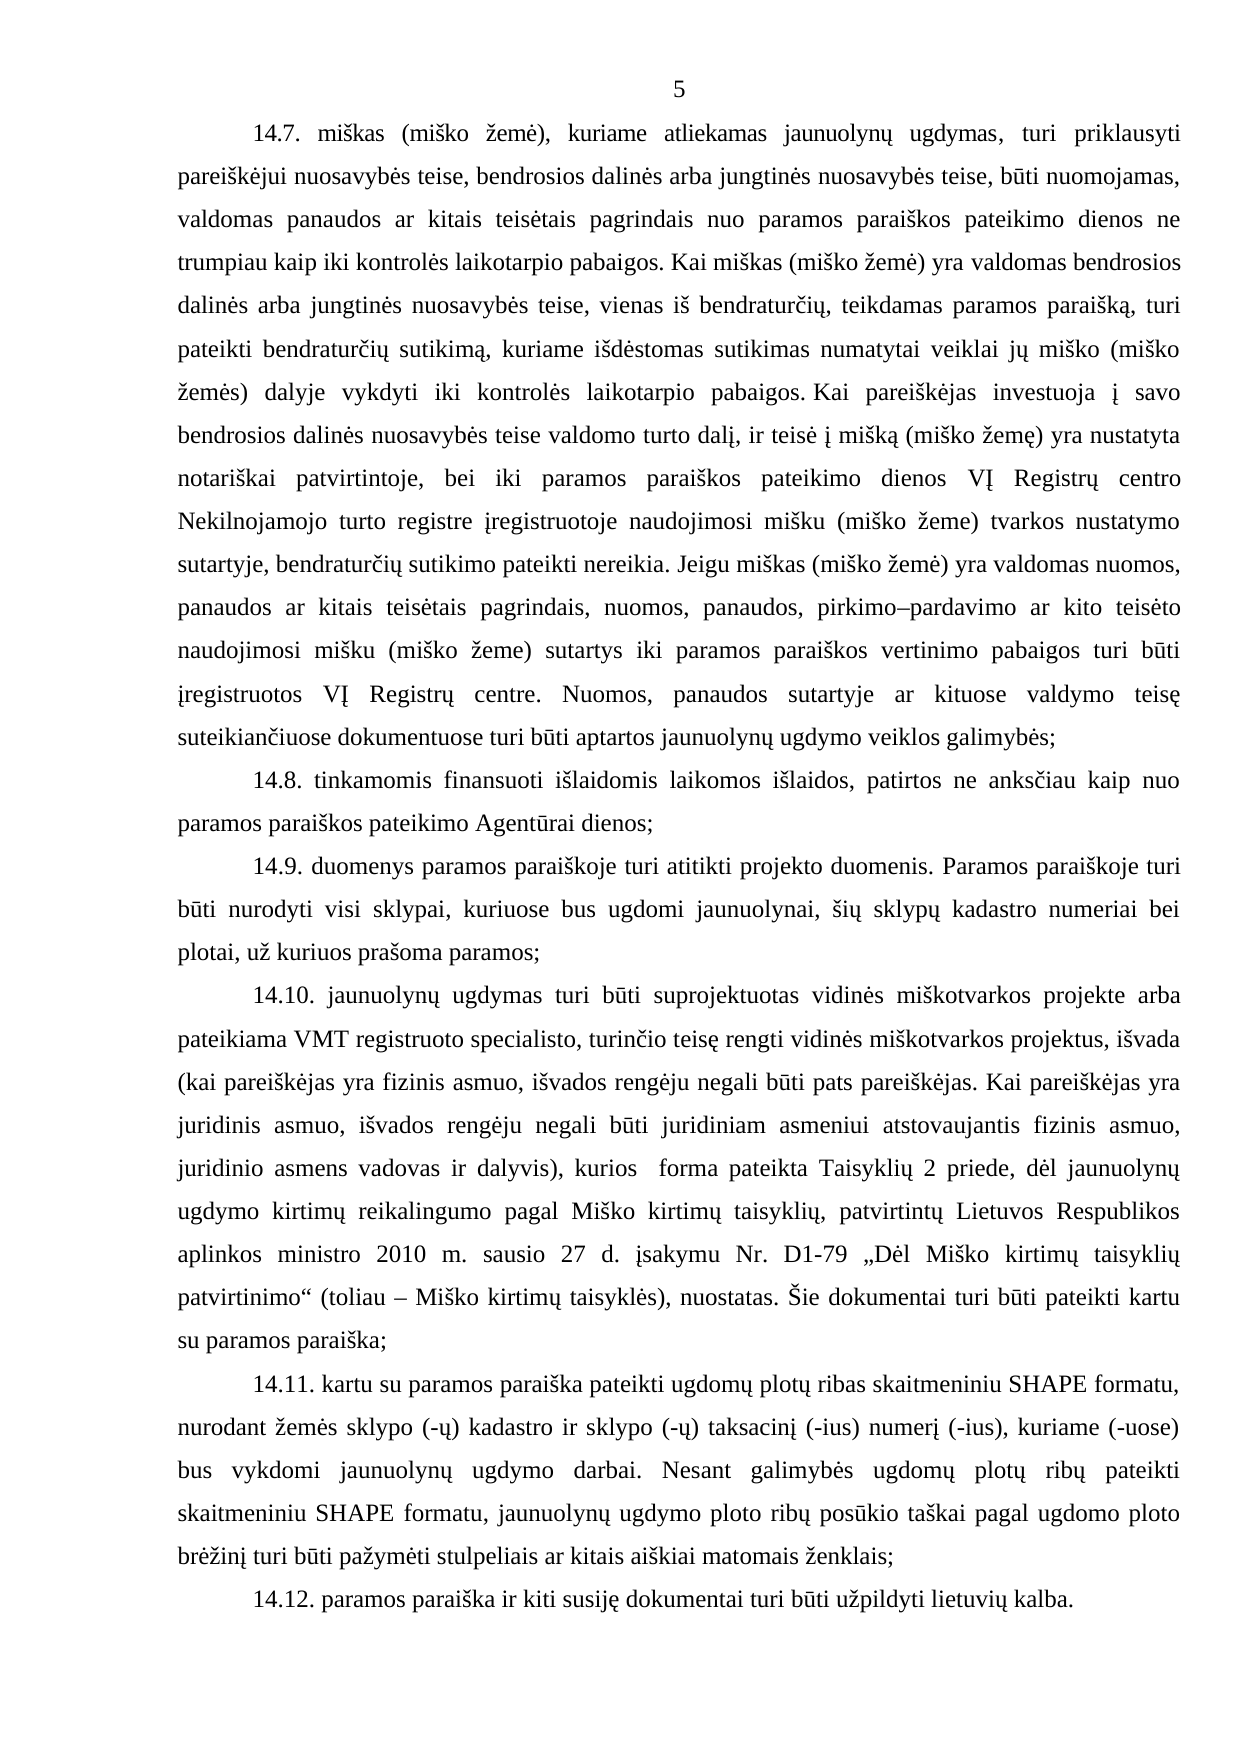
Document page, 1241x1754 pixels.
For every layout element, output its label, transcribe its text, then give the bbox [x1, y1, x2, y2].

text 14.11. kartu su paramos paraiška pateikti ugdomų plotų ribas skaitmeniniu SHAPE formatu, nurodant žemės sklypo (-ų) kadastro ir sklypo (-ų) taksacinį (-ius) numerį (-ius), kuriame (-uose) bus vykdomi jaunuolynų ugdymo darbai. Nesant galimybės ugdomų plotų ribų pateikti skaitmeniniu SHAPE formatu, jaunuolynų ugdymo ploto ribų posūkio taškai pagal ugdomo ploto brėžinį turi būti pažymėti stulpeliais ar kitais aiškiai matomais ženklais; [177, 1369, 1181, 1570]
text 14.12. paramos paraiška ir kiti susiję dokumentai turi būti užpildyti lietuvių kalba. [177, 1584, 1181, 1613]
text 14.9. duomenys paramos paraiškoje turi atitikti projekto duomenis. Paramos paraiškoje turi būti nurodyti visi sklypai, kuriuose bus ugdomi jaunuolynai, šių sklypų kadastro numeriai bei plotai, už kuriuos prašoma paramos; [177, 851, 1181, 966]
text 14.7. miškas (miško žemė), kuriame atliekamas jaunuolynų ugdymas, turi priklausyti pareiškėjui nuosavybės teise, bendrosios dalinės arba jungtinės nuosavybės teise, būti nuomojamas, valdomas panaudos ar kitais teisėtais pagrindais nuo paramos paraiškos pateikimo dienos ne trumpiau kaip iki kontrolės laikotarpio pabaigos. Kai miškas (miško žemė) yra valdomas bendrosios dalinės arba jungtinės nuosavybės teise, vienas iš bendraturčių, teikdamas paramos paraišką, turi pateikti bendraturčių sutikimą, kuriame išdėstomas sutikimas numatytai veiklai jų miško (miško žemės) dalyje vykdyti iki kontrolės laikotarpio pabaigos. Kai pareiškėjas investuoja į savo bendrosios dalinės nuosavybės teise valdomo turto dalį, ir teisė į mišką (miško žemę) yra nustatyta notariškai patvirtintoje, bei iki paramos paraiškos pateikimo dienos VĮ Registrų centro Nekilnojamojo turto registre įregistruotoje naudojimosi mišku (miško žeme) tvarkos nustatymo sutartyje, bendraturčių sutikimo pateikti nereikia. Jeigu miškas (miško žemė) yra valdomas nuomos, panaudos ar kitais teisėtais pagrindais, nuomos, panaudos, pirkimo–pardavimo ar kito teisėto naudojimosi mišku (miško žeme) sutartys iki paramos paraiškos vertinimo pabaigos turi būti įregistruotos VĮ Registrų centre. Nuomos, panaudos sutartyje ar kituose valdymo teisę suteikiančiuose dokumentuose turi būti aptartos jaunuolynų ugdymo veiklos galimybės; [177, 118, 1181, 751]
text 14.8. tinkamomis finansuoti išlaidomis laikomos išlaidos, patirtos ne anksčiau kaip nuo paramos paraiškos pateikimo Agentūrai dienos; [177, 765, 1181, 837]
text 14.10. jaunuolynų ugdymas turi būti suprojektuotas vidinės miškotvarkos projekte arba pateikiama VMT registruoto specialisto, turinčio teisę rengti vidinės miškotvarkos projektus, išvada (kai pareiškėjas yra fizinis asmuo, išvados rengėju negali būti pats pareiškėjas. Kai pareiškėjas yra juridinis asmuo, išvados rengėju negali būti juridiniam asmeniui atstovaujantis fizinis asmuo, juridinio asmens vadovas ir dalyvis), kurios forma pateikta Taisyklių 2 priede, dėl jaunuolynų ugdymo kirtimų reikalingumo pagal Miško kirtimų taisyklių, patvirtintų Lietuvos Respublikos aplinkos ministro 2010 m. sausio 27 d. įsakymu Nr. D1-79 „Dėl Miško kirtimų taisyklių patvirtinimo“ (toliau – Miško kirtimų taisyklės), nuostatas. Šie dokumentai turi būti pateikti kartu su paramos paraiška; [177, 981, 1181, 1354]
